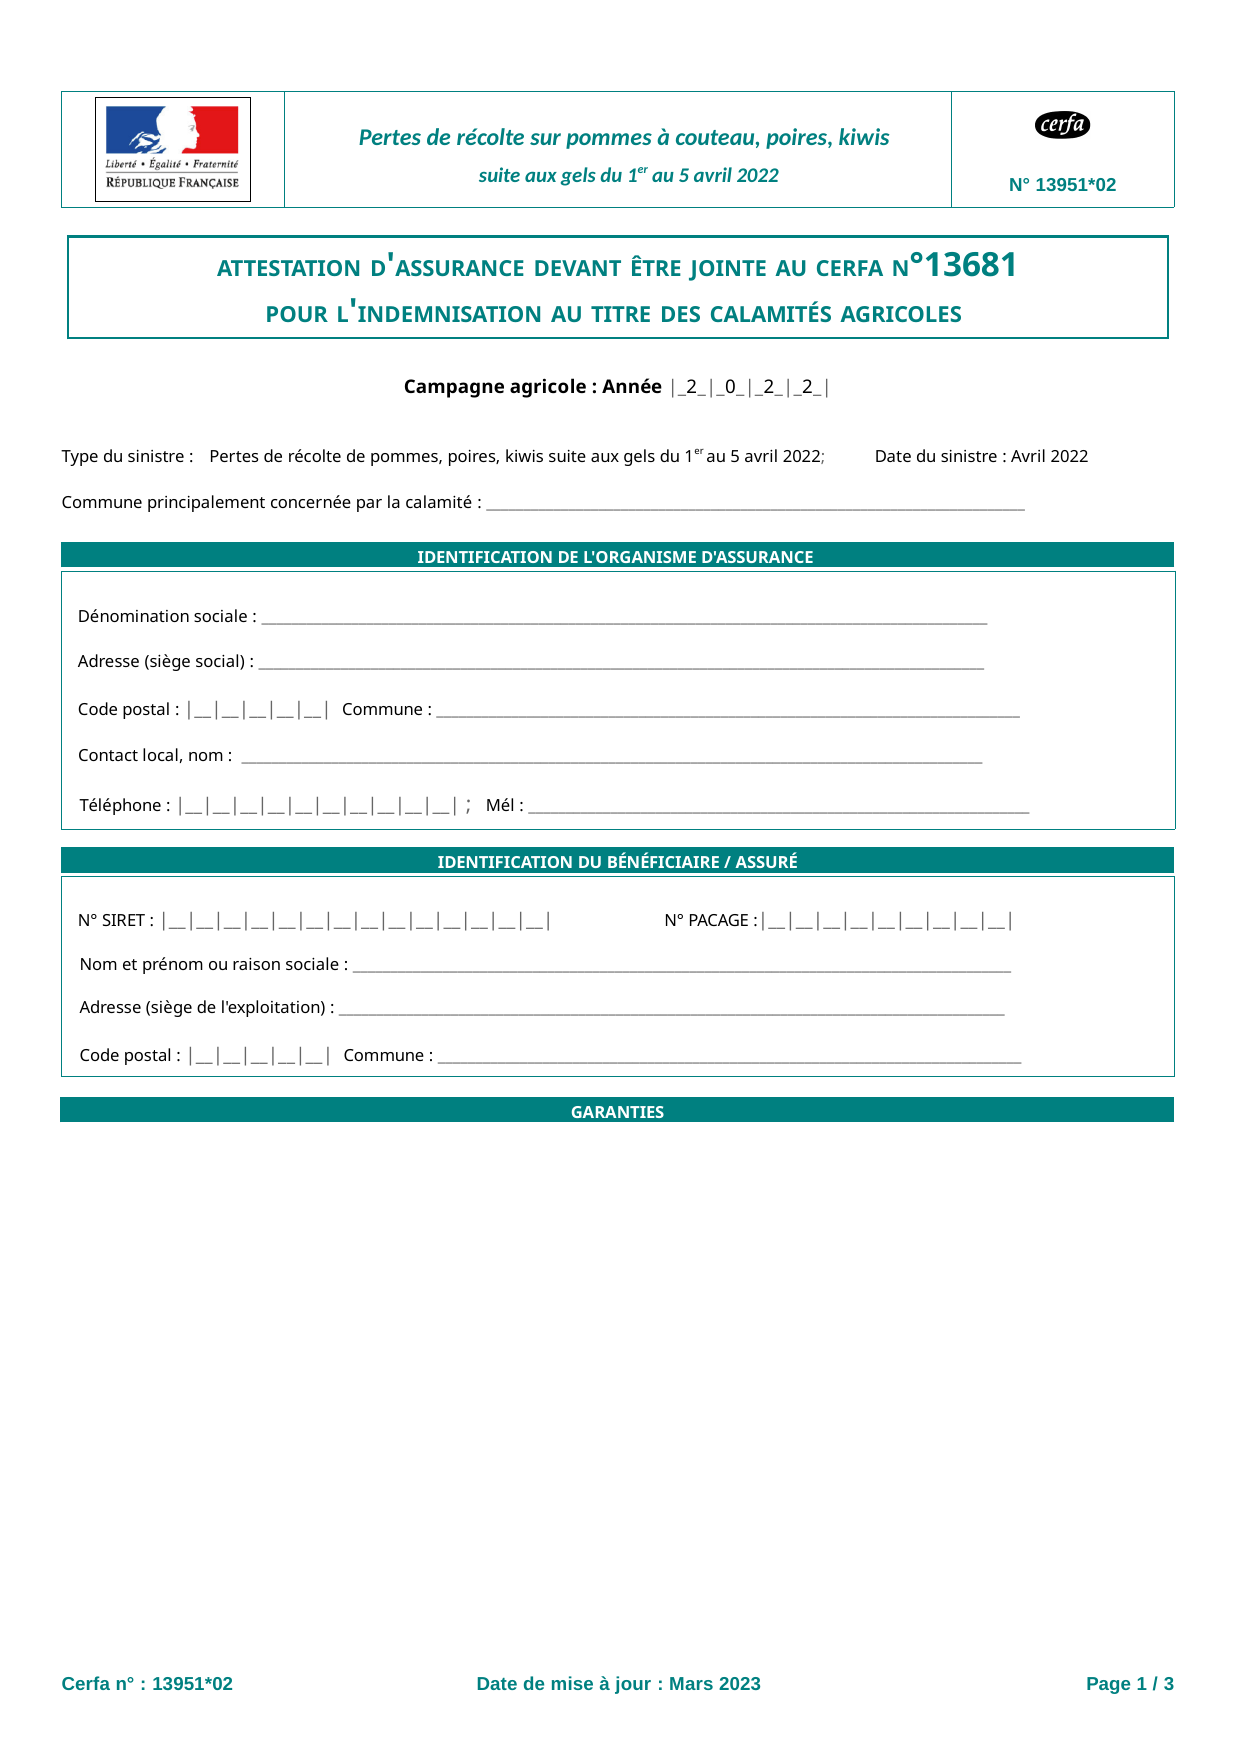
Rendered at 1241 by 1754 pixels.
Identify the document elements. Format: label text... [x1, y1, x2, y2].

text Code postal : |__|__|__|__|__| Commune : ______________________________________________________________________________ [79, 1041, 1157, 1065]
text Contact local, nom : ___________________________________________________________________________________________________ [73, 743, 1157, 766]
text pour l'indemnisation au titre des calamités agricoles [72, 286, 1164, 332]
text GARANTIES [61, 1101, 1173, 1121]
text Adresse (siège social) : _________________________________________________________________________________________________ [73, 650, 1163, 672]
text Dénomination sociale : _________________________________________________________________________________________________ [73, 605, 1163, 627]
text Commune principalement concernée par la calamité : ________________________________________________________________________ [61, 491, 1174, 513]
text Type du sinistre : Pertes de récolte de pommes, poires, kiwis suite aux gels du 1er au 5 avril 2022; Date du sinistre : Avril 2022 [61, 445, 1174, 467]
picture [1035, 111, 1091, 139]
text Identification de l'organisme d'assurance [62, 546, 1173, 566]
text Nom et prénom ou raison sociale : ________________________________________________________________________________________ [79, 952, 1157, 975]
text IDeNTIFICATION du BéNéFICIAiRE / ASSURé [62, 851, 1173, 872]
text attestation d'assurance devant être jointe au cerfa n°13681 [72, 240, 1164, 286]
text N° SIRET : |__|__|__|__|__|__|__|__|__|__|__|__|__|__| N° PACAGE :|__|__|__|__|__|__|__|__|__| [73, 906, 1164, 932]
table_header Pertes de récolte sur pommes à couteau, poires, kiwis suite aux gels du 1er au 5 avril 2022 [285, 92, 951, 207]
text Adresse (siège de l'exploitation) : _________________________________________________________________________________________ [79, 996, 1157, 1018]
table_header [62, 92, 284, 207]
text Téléphone : |__|__|__|__|__|__|__|__|__|__| ; Mél : ___________________________________________________________________ [79, 788, 1157, 817]
text Campagne agricole : Année |_2_|_0_|_2_|_2_| [61, 224, 1174, 399]
table_header N° 13951*02 [952, 92, 1174, 207]
text Code postal : |__|__|__|__|__| Commune : ______________________________________________________________________________ [73, 695, 1157, 721]
